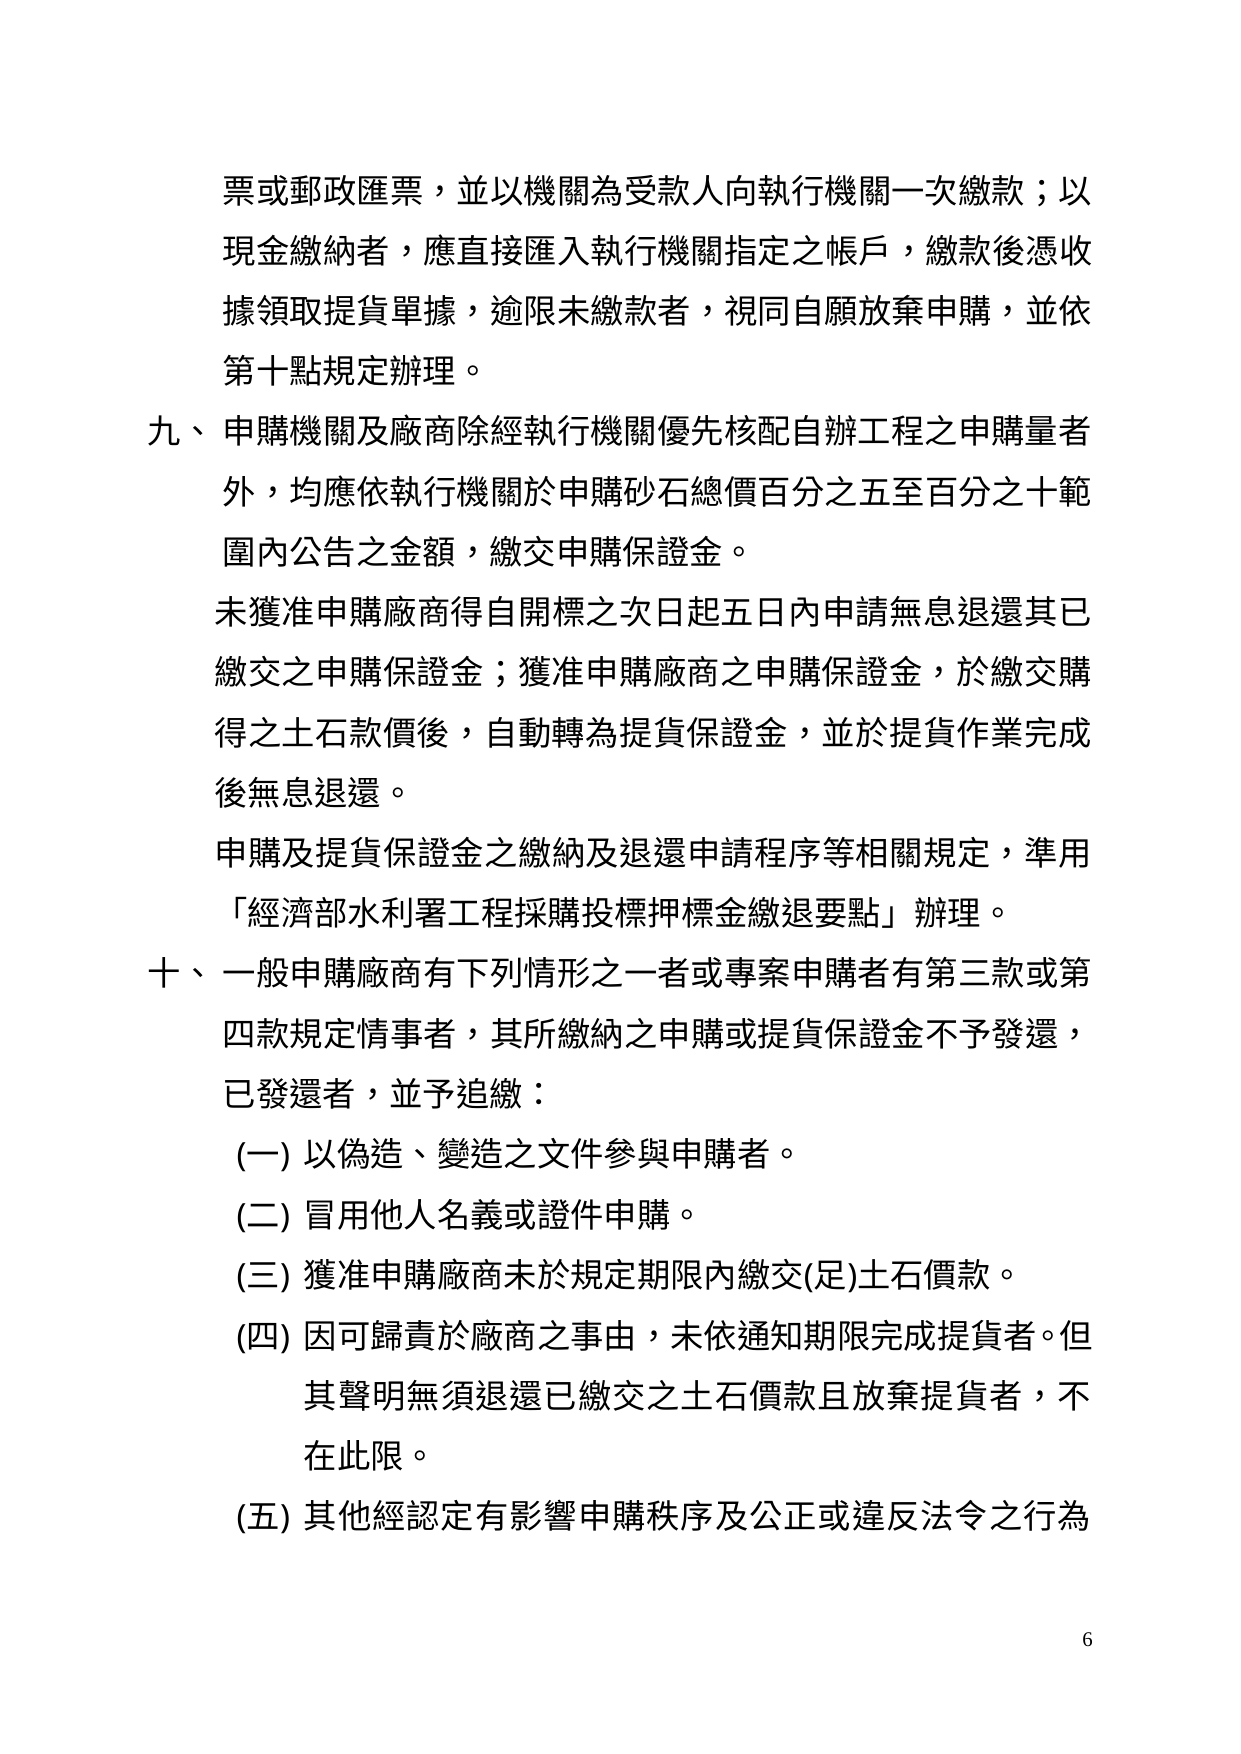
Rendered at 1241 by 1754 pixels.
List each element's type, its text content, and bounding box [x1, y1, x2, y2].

list 冒用他人名義或證件申購。 [236, 1188, 1092, 1237]
text 申購及提貨保證金之繳納及退還申請程序等相關規定，準用「經濟部水利署工程採購投標押標金繳退要點」辦理。 [214, 827, 1092, 935]
list 票或郵政匯票，並以機關為受款人向執行機關一次繳款；以現金繳納者，應直接匯入執行機關指定之帳戶，繳款後憑收據領取提貨單據，逾限未繳款者，視同自願放棄申購，並依第十點規定辦理。 [148, 164, 1092, 393]
list 以偽造、變造之文件參與申購者。 [236, 1128, 1092, 1176]
list 獲准申購廠商未於規定期限內繳交(足)土石價款。 [236, 1249, 1092, 1297]
list 因可歸責於廠商之事由，未依通知期限完成提貨者。但其聲明無須退還已繳交之土石價款且放棄提貨者，不在此限。 [236, 1309, 1092, 1478]
text 未獲准申購廠商得自開標之次日起五日內申請無息退還其已繳交之申購保證金；獲准申購廠商之申購保證金，於繳交購得之土石款價後，自動轉為提貨保證金，並於提貨作業完成後無息退還。 [214, 586, 1092, 815]
list 申購機關及廠商除經執行機關優先核配自辦工程之申購量者外，均應依執行機關於申購砂石總價百分之五至百分之十範圍內公告之金額，繳交申購保證金。 [148, 405, 1092, 574]
list 其他經認定有影響申購秩序及公正或違反法令之行為者。 [236, 1490, 1092, 1539]
list 一般申購廠商有下列情形之一者或專案申購者有第三款或第四款規定情事者，其所繳納之申購或提貨保證金不予發還，已發還者，並予追繳： [148, 947, 1092, 1116]
